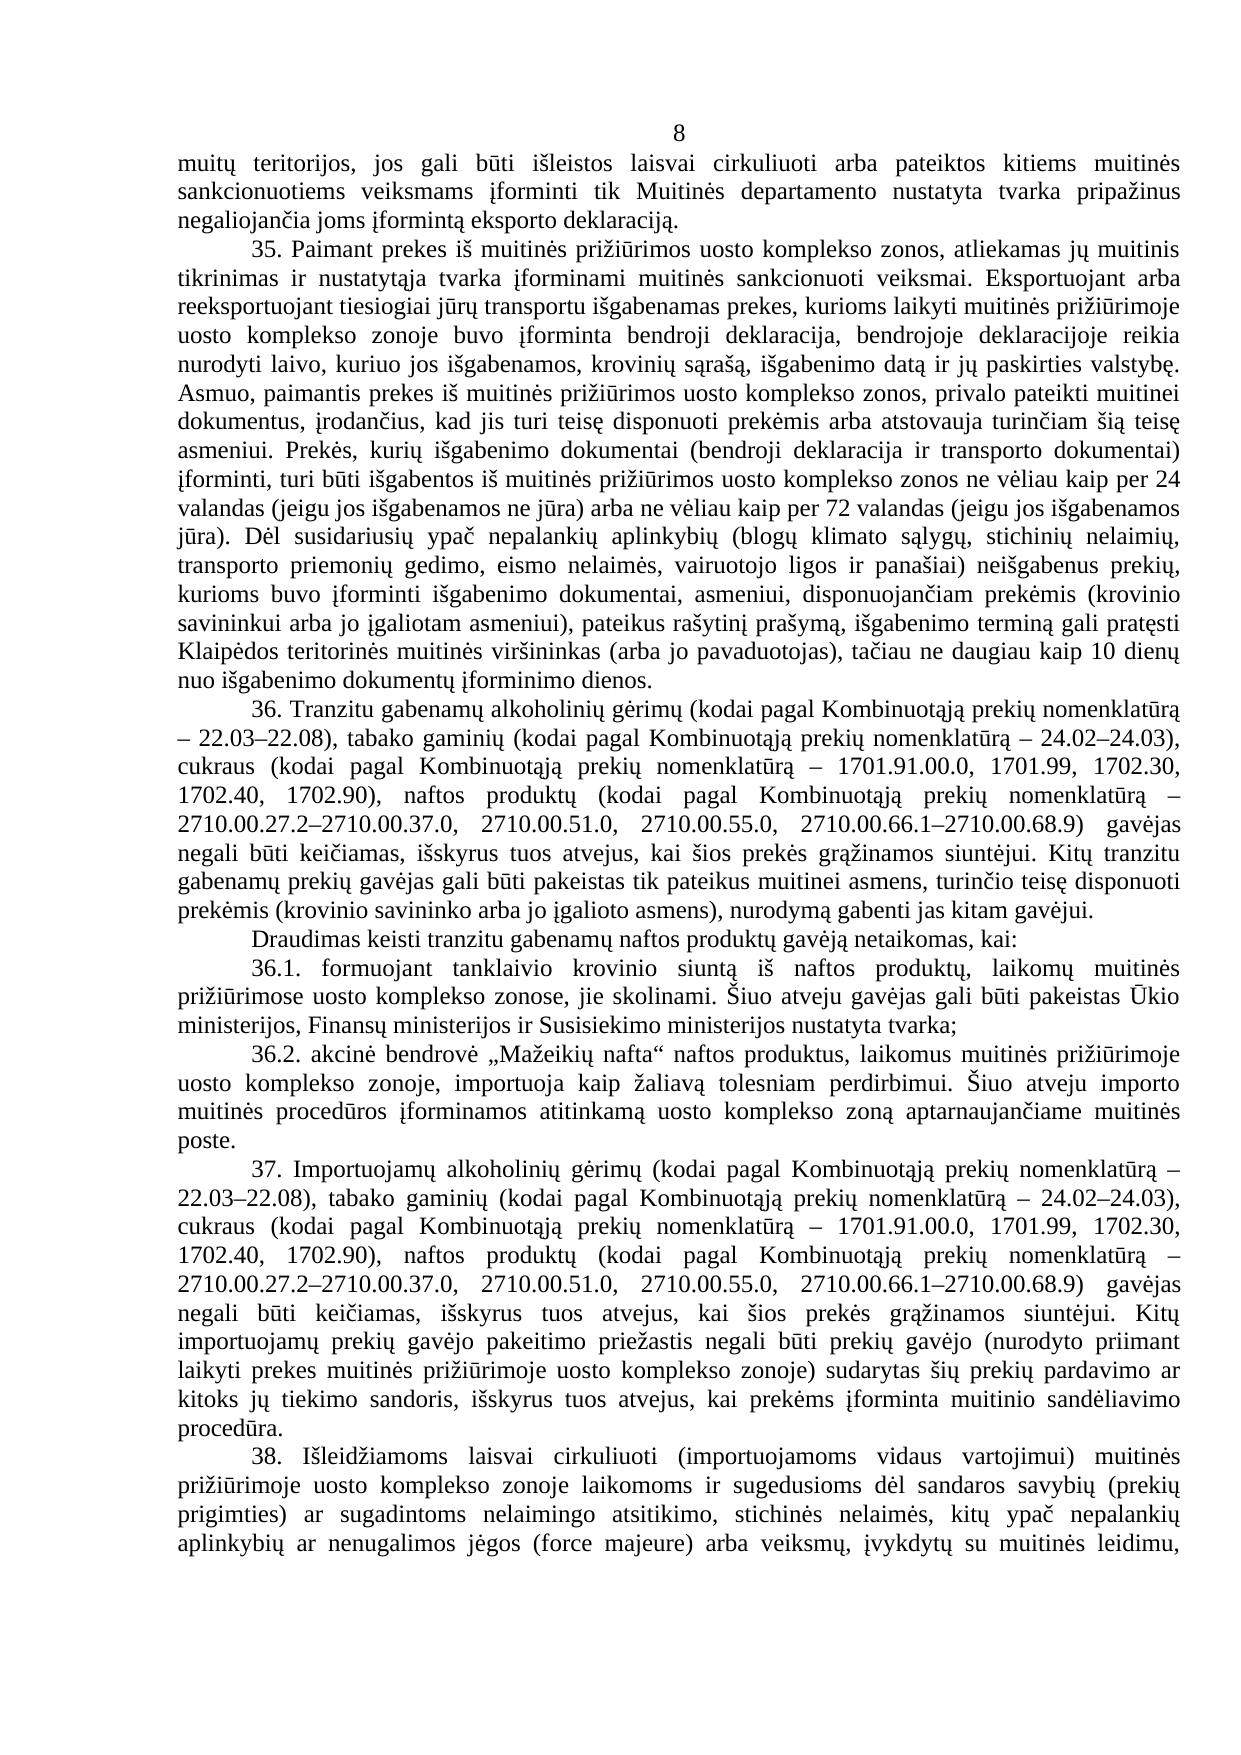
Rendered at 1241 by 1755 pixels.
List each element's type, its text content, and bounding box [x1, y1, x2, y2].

text 36. Tranzitu gabenamų alkoholinių gėrimų (kodai pagal Kombinuotąją prekių nomenklatūrą – 22.03–22.08), tabako gaminių (kodai pagal Kombinuotąją prekių nomenklatūrą – 24.02–24.03), cukraus (kodai pagal Kombinuotąją prekių nomenklatūrą – 1701.91.00.0, 1701.99, 1702.30, 1702.40, 1702.90), naftos produktų (kodai pagal Kombinuotąją prekių nomenklatūrą – 2710.00.27.2–2710.00.37.0, 2710.00.51.0, 2710.00.55.0, 2710.00.66.1–2710.00.68.9) gavėjas negali būti keičiamas, išskyrus tuos atvejus, kai šios prekės grąžinamos siuntėjui. Kitų tranzitu gabenamų prekių gavėjas gali būti pakeistas tik pateikus muitinei asmens, turinčio teisę disponuoti prekėmis (krovinio savininko arba jo įgalioto asmens), nurodymą gabenti jas kitam gavėjui. [177, 694, 1181, 924]
text Draudimas keisti tranzitu gabenamų naftos produktų gavėją netaikomas, kai: [177, 924, 1181, 953]
text 36.1. formuojant tanklaivio krovinio siuntą iš naftos produktų, laikomų muitinės prižiūrimose uosto komplekso zonose, jie skolinami. Šiuo atveju gavėjas gali būti pakeistas Ūkio ministerijos, Finansų ministerijos ir Susisiekimo ministerijos nustatyta tvarka; [177, 953, 1181, 1039]
text muitų teritorijos, jos gali būti išleistos laisvai cirkuliuoti arba pateiktos kitiems muitinės sankcionuotiems veiksmams įforminti tik Muitinės departamento nustatyta tvarka pripažinus negaliojančia joms įformintą eksporto deklaraciją. [177, 148, 1181, 234]
text 35. Paimant prekes iš muitinės prižiūrimos uosto komplekso zonos, atliekamas jų muitinis tikrinimas ir nustatytąja tvarka įforminami muitinės sankcionuoti veiksmai. Eksportuojant arba reeksportuojant tiesiogiai jūrų transportu išgabenamas prekes, kurioms laikyti muitinės prižiūrimoje uosto komplekso zonoje buvo įforminta bendroji deklaracija, bendrojoje deklaracijoje reikia nurodyti laivo, kuriuo jos išgabenamos, krovinių sąrašą, išgabenimo datą ir jų paskirties valstybę. Asmuo, paimantis prekes iš muitinės prižiūrimos uosto komplekso zonos, privalo pateikti muitinei dokumentus, įrodančius, kad jis turi teisę disponuoti prekėmis arba atstovauja turinčiam šią teisę asmeniui. Prekės, kurių išgabenimo dokumentai (bendroji deklaracija ir transporto dokumentai) įforminti, turi būti išgabentos iš muitinės prižiūrimos uosto komplekso zonos ne vėliau kaip per 24 valandas (jeigu jos išgabenamos ne jūra) arba ne vėliau kaip per 72 valandas (jeigu jos išgabenamos jūra). Dėl susidariusių ypač nepalankių aplinkybių (blogų klimato sąlygų, stichinių nelaimių, transporto priemonių gedimo, eismo nelaimės, vairuotojo ligos ir panašiai) neišgabenus prekių, kurioms buvo įforminti išgabenimo dokumentai, asmeniui, disponuojančiam prekėmis (krovinio savininkui arba jo įgaliotam asmeniui), pateikus rašytinį prašymą, išgabenimo terminą gali pratęsti Klaipėdos teritorinės muitinės viršininkas (arba jo pavaduotojas), tačiau ne daugiau kaip 10 dienų nuo išgabenimo dokumentų įforminimo dienos. [177, 234, 1181, 694]
text 36.2. akcinė bendrovė „Mažeikių nafta“ naftos produktus, laikomus muitinės prižiūrimoje uosto komplekso zonoje, importuoja kaip žaliavą tolesniam perdirbimui. Šiuo atveju importo muitinės procedūros įforminamos atitinkamą uosto komplekso zoną aptarnaujančiame muitinės poste. [177, 1039, 1181, 1154]
text 38. Išleidžiamoms laisvai cirkuliuoti (importuojamoms vidaus vartojimui) muitinės prižiūrimoje uosto komplekso zonoje laikomoms ir sugedusioms dėl sandaros savybių (prekių prigimties) ar sugadintoms nelaimingo atsitikimo, stichinės nelaimės, kitų ypač nepalankių aplinkybių ar nenugalimos jėgos (force majeure) arba veiksmų, įvykdytų su muitinės leidimu, [177, 1441, 1181, 1556]
text 37. Importuojamų alkoholinių gėrimų (kodai pagal Kombinuotąją prekių nomenklatūrą – 22.03–22.08), tabako gaminių (kodai pagal Kombinuotąją prekių nomenklatūrą – 24.02–24.03), cukraus (kodai pagal Kombinuotąją prekių nomenklatūrą – 1701.91.00.0, 1701.99, 1702.30, 1702.40, 1702.90), naftos produktų (kodai pagal Kombinuotąją prekių nomenklatūrą –2710.00.27.2–2710.00.37.0, 2710.00.51.0, 2710.00.55.0, 2710.00.66.1–2710.00.68.9) gavėjas negali būti keičiamas, išskyrus tuos atvejus, kai šios prekės grąžinamos siuntėjui. Kitų importuojamų prekių gavėjo pakeitimo priežastis negali būti prekių gavėjo (nurodyto priimant laikyti prekes muitinės prižiūrimoje uosto komplekso zonoje) sudarytas šių prekių pardavimo ar kitoks jų tiekimo sandoris, išskyrus tuos atvejus, kai prekėms įforminta muitinio sandėliavimo procedūra. [177, 1154, 1181, 1441]
